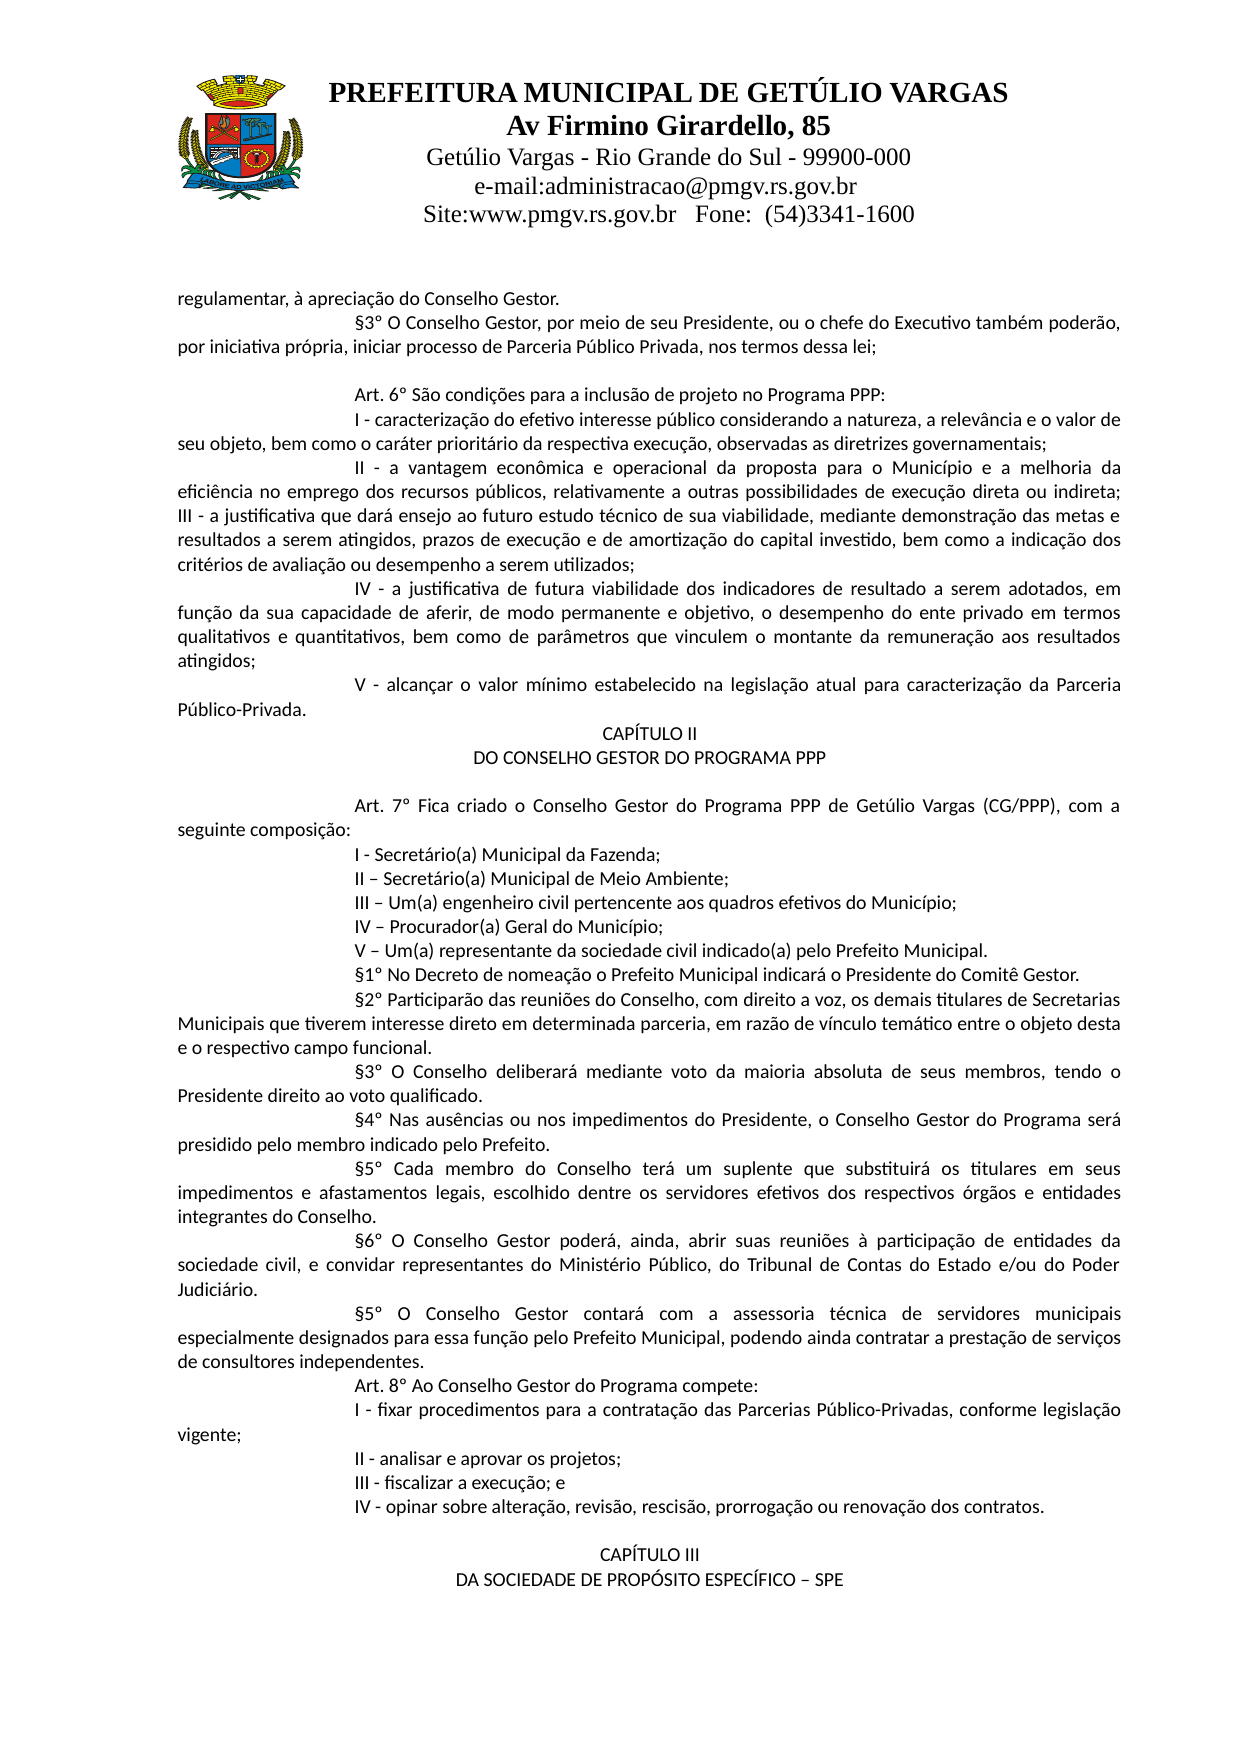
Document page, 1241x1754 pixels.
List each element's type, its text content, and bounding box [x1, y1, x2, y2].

text DO CONSELHO GESTOR DO PROGRAMA PPP [177, 745, 1122, 769]
text II - analisar e aprovar os projetos; [177, 1446, 1122, 1470]
text I - fixar procedimentos para a contratação das Parcerias Público-Privadas, conforme legislação vigente; [177, 1397, 1122, 1446]
text II - a vantagem econômica e operacional da proposta para o Município e a melhoria da eficiência no emprego dos recursos públicos, relativamente a outras possibilidades de execução direta ou indireta; III - a justificativa que dará ensejo ao futuro estudo técnico de sua viabilidade, mediante demonstração das metas e resultados a serem atingidos, prazos de execução e de amortização do capital investido, bem como a indicação dos critérios de avaliação ou desempenho a serem utilizados; [177, 455, 1122, 576]
text §2º Participarão das reuniões do Conselho, com direito a voz, os demais titulares de Secretarias Municipais que tiverem interesse direto em determinada parceria, em razão de vínculo temático entre o objeto desta e o respectivo campo funcional. [177, 987, 1122, 1059]
text §1º No Decreto de nomeação o Prefeito Municipal indicará o Presidente do Comitê Gestor. [177, 962, 1122, 987]
text IV – Procurador(a) Geral do Município; [177, 914, 1122, 938]
text IV - opinar sobre alteração, revisão, rescisão, prorrogação ou renovação dos contratos. [177, 1494, 1122, 1518]
text III - fiscalizar a execução; e [177, 1470, 1122, 1494]
text IV - a justificativa de futura viabilidade dos indicadores de resultado a serem adotados, em função da sua capacidade de aferir, de modo permanente e objetivo, o desempenho do ente privado em termos qualitativos e quantitativos, bem como de parâmetros que vinculem o montante da remuneração aos resultados atingidos; [177, 576, 1122, 672]
text Art. 6º São condições para a inclusão de projeto no Programa PPP: [177, 382, 1122, 407]
text I - Secretário(a) Municipal da Fazenda; [177, 842, 1122, 866]
text CAPÍTULO III [177, 1518, 1122, 1567]
text regulamentar, à apreciação do Conselho Gestor. [177, 286, 1122, 310]
text Art. 7º Fica criado o Conselho Gestor do Programa PPP de Getúlio Vargas (CG/PPP), com a seguinte composição: [177, 793, 1122, 842]
text III – Um(a) engenheiro civil pertencente aos quadros efetivos do Município; [177, 890, 1122, 914]
text DA SOCIEDADE DE PROPÓSITO ESPECÍFICO – SPE [177, 1567, 1122, 1591]
text §6º O Conselho Gestor poderá, ainda, abrir suas reuniões à participação de entidades da sociedade civil, e convidar representantes do Ministério Público, do Tribunal de Contas do Estado e/ou do Poder Judiciário. [177, 1228, 1122, 1301]
text II – Secretário(a) Municipal de Meio Ambiente; [177, 866, 1122, 890]
text CAPÍTULO II [177, 721, 1122, 745]
text §3º O Conselho Gestor, por meio de seu Presidente, ou o chefe do Executivo também poderão, por iniciativa própria, iniciar processo de Parceria Público Privada, nos termos dessa lei; [177, 310, 1122, 358]
text §4º Nas ausências ou nos impedimentos do Presidente, o Conselho Gestor do Programa será presidido pelo membro indicado pelo Prefeito. [177, 1107, 1122, 1156]
text V - alcançar o valor mínimo estabelecido na legislação atual para caracterização da Parceria Público-Privada. [177, 672, 1122, 721]
text V – Um(a) representante da sociedade civil indicado(a) pelo Prefeito Municipal. [177, 938, 1122, 962]
text §5º Cada membro do Conselho terá um suplente que substituirá os titulares em seus impedimentos e afastamentos legais, escolhido dentre os servidores efetivos dos respectivos órgãos e entidades integrantes do Conselho. [177, 1156, 1122, 1228]
text Art. 8º Ao Conselho Gestor do Programa compete: [177, 1373, 1122, 1397]
text §5º O Conselho Gestor contará com a assessoria técnica de servidores municipais especialmente designados para essa função pelo Prefeito Municipal, podendo ainda contratar a prestação de serviços de consultores independentes. [177, 1301, 1122, 1373]
text I - caracterização do efetivo interesse público considerando a natureza, a relevância e o valor de seu objeto, bem como o caráter prioritário da respectiva execução, observadas as diretrizes governamentais; [177, 407, 1122, 455]
text §3º O Conselho deliberará mediante voto da maioria absoluta de seus membros, tendo o Presidente direito ao voto qualificado. [177, 1059, 1122, 1107]
